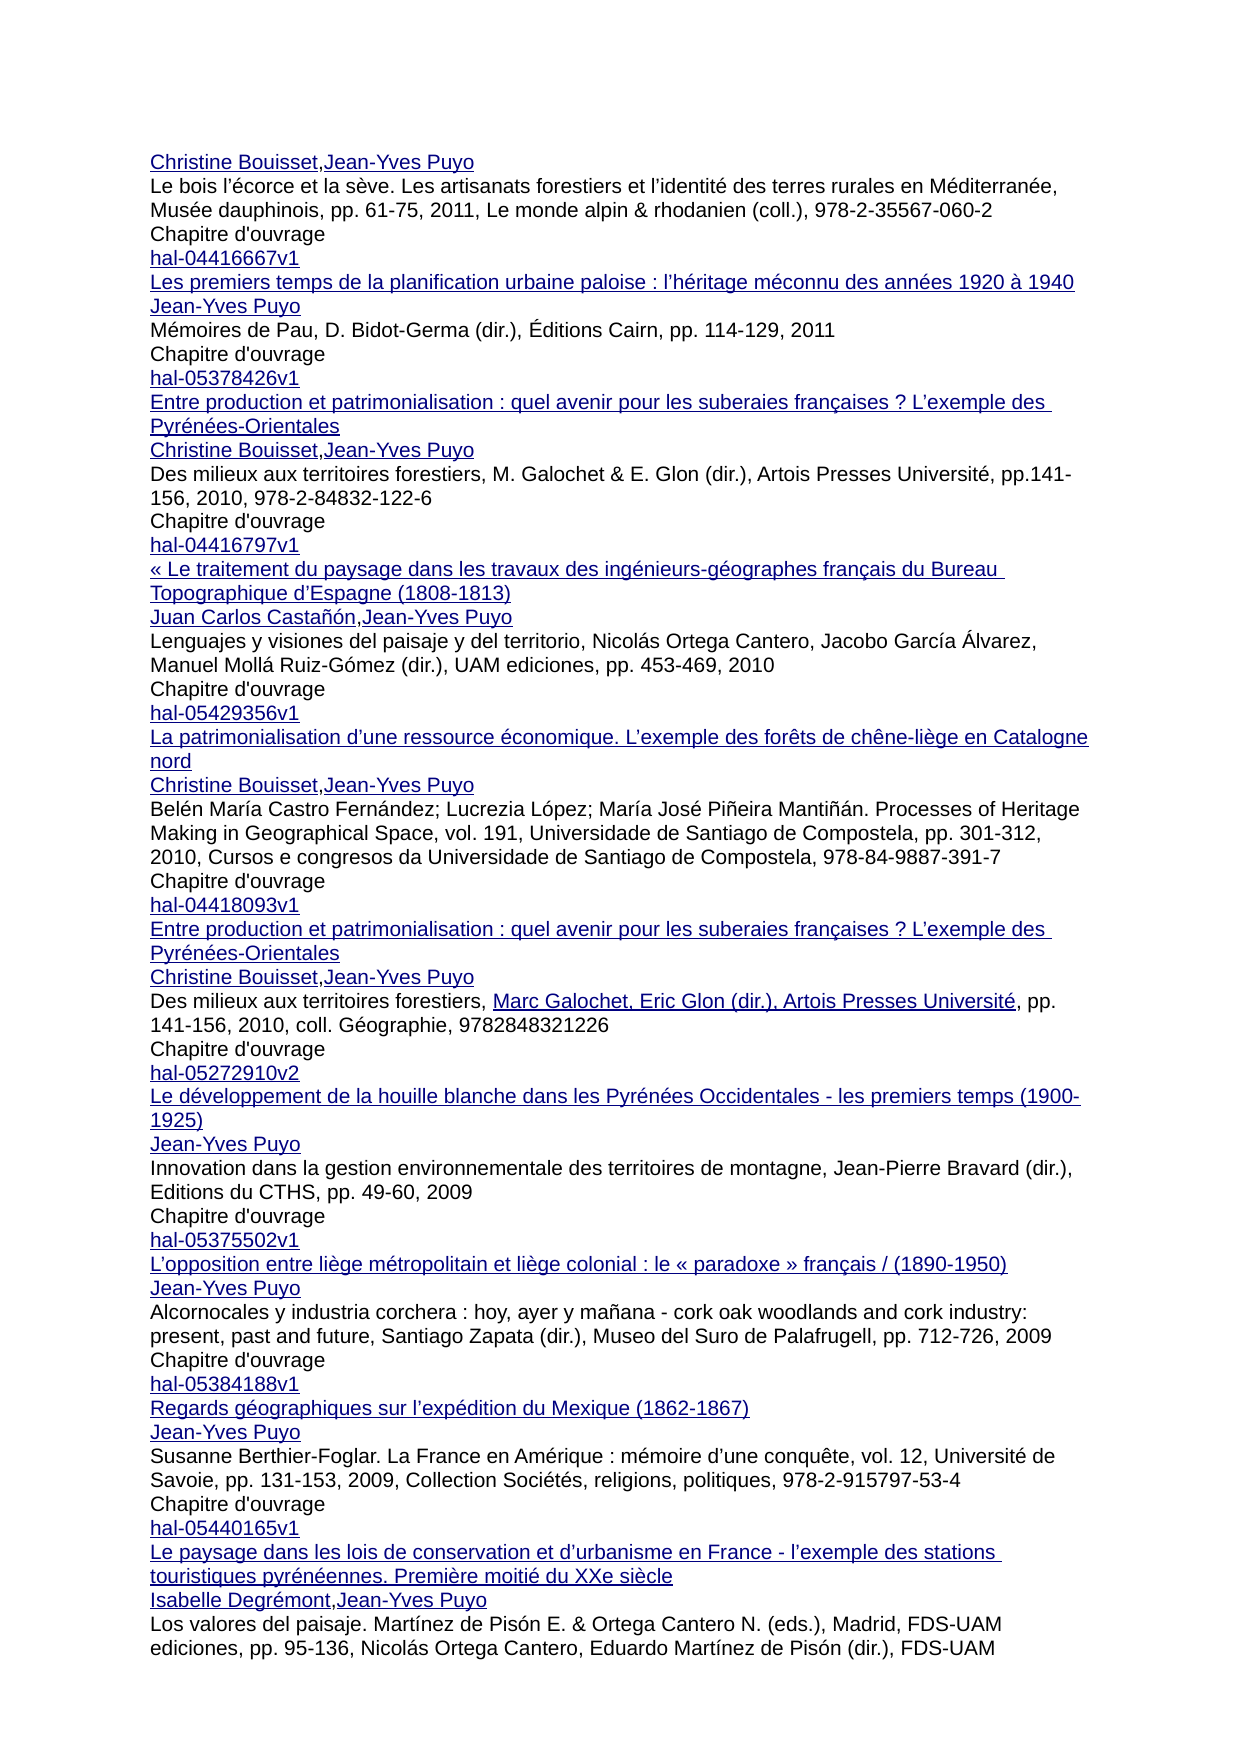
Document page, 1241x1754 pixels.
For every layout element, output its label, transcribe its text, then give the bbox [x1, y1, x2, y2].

table_cell Entre production et patrimonialisation : quel avenir pour les suberaies françaises ? L’exemple des Pyrénées-Orientales Christine Bouisset,Jean-Yves Puyo Des milieux aux territoires forestiers, M. Galochet & E. Glon (dir.), Artois Presses Université, pp.141-156, 2010, 978-2-84832-122-6 Chapitre d'ouvrage hal-04416797v1 [150, 390, 1090, 557]
table_cell Regards géographiques sur l’expédition du Mexique (1862-1867) Jean-Yves Puyo Susanne Berthier-Foglar. La France en Amérique : mémoire d’une conquête, vol. 12, Université de Savoie, pp. 131-153, 2009, Collection Sociétés, religions, politiques, 978-2-915797-53-4 Chapitre d'ouvrage hal-05440165v1 [150, 1396, 1090, 1539]
table_cell La patrimonialisation d’une ressource économique. L’exemple des forêts de chêne-liège en Catalogne nord Christine Bouisset,Jean-Yves Puyo Belén María Castro Fernández; Lucrezia López; María José Piñeira Mantiñán. Processes of Heritage Making in Geographical Space, vol. 191, Universidade de Santiago de Compostela, pp. 301-312, 2010, Cursos e congresos da Universidade de Santiago de Compostela, 978-84-9887-391-7 Chapitre d'ouvrage hal-04418093v1 [150, 725, 1090, 917]
table_cell L’opposition entre liège métropolitain et liège colonial : le « paradoxe » français / (1890-1950) Jean-Yves Puyo Alcornocales y industria corchera : hoy, ayer y mañana - cork oak woodlands and cork industry: present, past and future, Santiago Zapata (dir.), Museo del Suro de Palafrugell, pp. 712-726, 2009 Chapitre d'ouvrage hal-05384188v1 [150, 1252, 1090, 1396]
table_cell Les premiers temps de la planification urbaine paloise : l’héritage méconnu des années 1920 à 1940 Jean-Yves Puyo Mémoires de Pau, D. Bidot-Germa (dir.), Éditions Cairn, pp. 114-129, 2011 Chapitre d'ouvrage hal-05378426v1 [150, 270, 1090, 389]
table_cell Christine Bouisset,Jean-Yves Puyo Le bois l’écorce et la sève. Les artisanats forestiers et l’identité des terres rurales en Méditerranée, Musée dauphinois, pp. 61-75, 2011, Le monde alpin & rhodanien (coll.), 978-2-35567-060-2 Chapitre d'ouvrage hal-04416667v1 [150, 150, 1090, 270]
table_cell « Le traitement du paysage dans les travaux des ingénieurs-géographes français du Bureau Topographique d’Espagne (1808-1813) Juan Carlos Castañón,Jean-Yves Puyo Lenguajes y visiones del paisaje y del territorio, Nicolás Ortega Cantero, Jacobo García Álvarez, Manuel Mollá Ruiz-Gómez (dir.), UAM ediciones, pp. 453-469, 2010 Chapitre d'ouvrage hal-05429356v1 [150, 557, 1090, 725]
table_cell Le développement de la houille blanche dans les Pyrénées Occidentales - les premiers temps (1900-1925) Jean-Yves Puyo Innovation dans la gestion environnementale des territoires de montagne, Jean-Pierre Bravard (dir.), Editions du CTHS, pp. 49-60, 2009 Chapitre d'ouvrage hal-05375502v1 [150, 1084, 1090, 1252]
table_cell Entre production et patrimonialisation : quel avenir pour les suberaies françaises ? L’exemple des Pyrénées-Orientales Christine Bouisset,Jean-Yves Puyo Des milieux aux territoires forestiers, Marc Galochet, Eric Glon (dir.), Artois Presses Université, pp. 141-156, 2010, coll. Géographie, 9782848321226 Chapitre d'ouvrage hal-05272910v2 [150, 917, 1090, 1084]
table_cell Le paysage dans les lois de conservation et d’urbanisme en France - l’exemple des stations touristiques pyrénéennes. Première moitié du XXe siècle Isabelle Degrémont,Jean-Yves Puyo Los valores del paisaje. Martínez de Pisón E. & Ortega Cantero N. (eds.), Madrid, FDS-UAM ediciones, pp. 95-136, Nicolás Ortega Cantero, Eduardo Martínez de Pisón (dir.), FDS-UAM [150, 1540, 1090, 1659]
